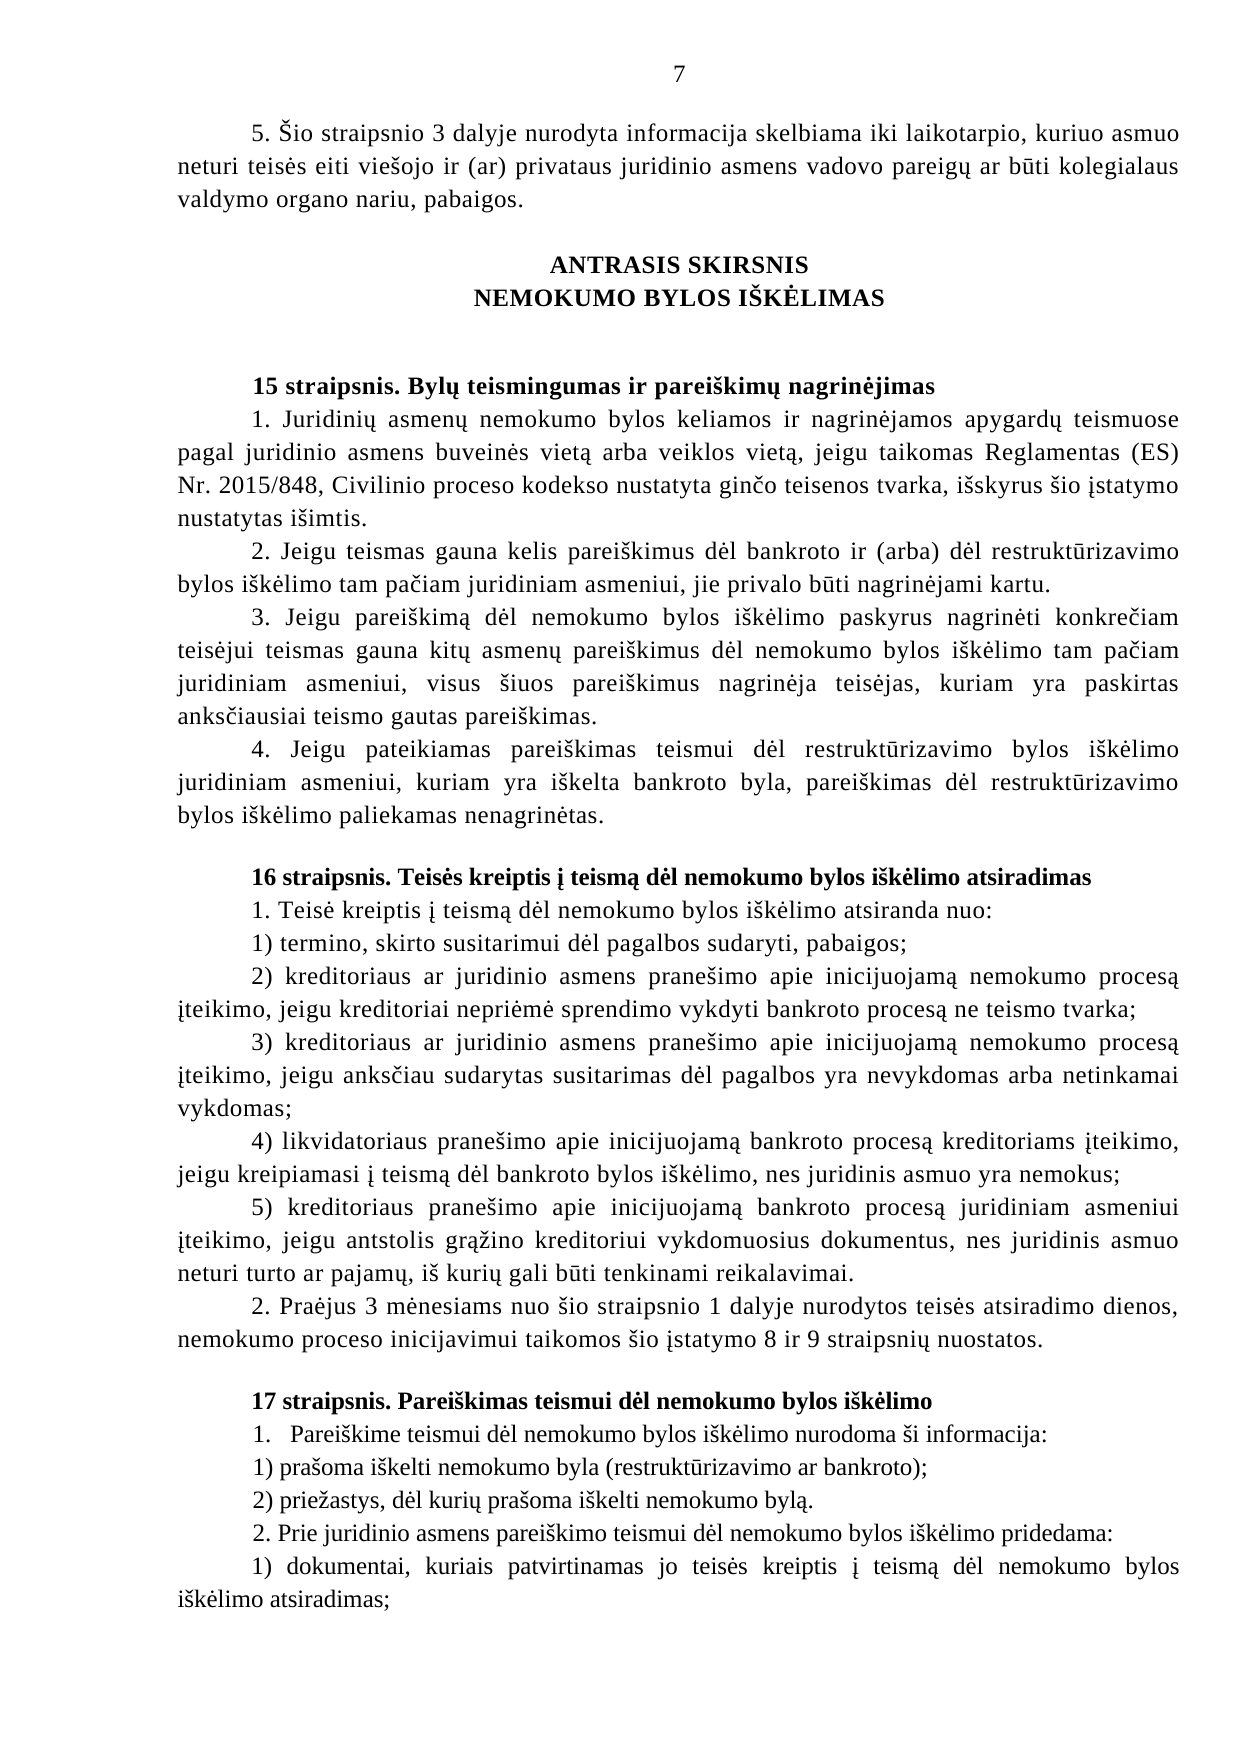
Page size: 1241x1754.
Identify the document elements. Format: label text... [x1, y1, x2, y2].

text 3. Jeigu pareiškimą dėl nemokumo bylos iškėlimo paskyrus nagrinėti konkrečiam teisėjui teismas gauna kitų asmenų pareiškimus dėl nemokumo bylos iškėlimo tam pačiam juridiniam asmeniui, visus šiuos pareiškimus nagrinėja teisėjas, kuriam yra paskirtas anksčiausiai teismo gautas pareiškimas. [177, 602, 1181, 730]
text 17 straipsnis. Pareiškimas teismui dėl nemokumo bylos iškėlimo [177, 1386, 1181, 1415]
text 1. Pareiškime teismui dėl nemokumo bylos iškėlimo nurodoma ši informacija: [252, 1419, 1181, 1448]
text 16 straipsnis. Teisės kreiptis į teismą dėl nemokumo bylos iškėlimo atsiradimas [177, 862, 1181, 891]
text 15 straipsnis. Bylų teismingumas ir pareiškimų nagrinėjimas [177, 371, 1181, 399]
text 1. Teisė kreiptis į teismą dėl nemokumo bylos iškėlimo atsiranda nuo: [177, 895, 1181, 924]
text 5. Šio straipsnio 3 dalyje nurodyta informacija skelbiama iki laikotarpio, kuriuo asmuo neturi teisės eiti viešojo ir (ar) privataus juridinio asmens vadovo pareigų ar būti kolegialaus valdymo organo nariu, pabaigos. [177, 118, 1181, 213]
text 1) dokumentai, kuriais patvirtinamas jo teisės kreiptis į teismą dėl nemokumo bylos iškėlimo atsiradimas; [177, 1551, 1180, 1613]
text 2. Praėjus 3 mėnesiams nuo šio straipsnio 1 dalyje nurodytos teisės atsiradimo dienos, nemokumo proceso inicijavimui taikomos šio įstatymo 8 ir 9 straipsnių nuostatos. [177, 1291, 1181, 1353]
text 1) prašoma iškelti nemokumo byla (restruktūrizavimo ar bankroto); [177, 1452, 1181, 1481]
text 3) kreditoriaus ar juridinio asmens pranešimo apie inicijuojamą nemokumo procesą įteikimo, jeigu anksčiau sudarytas susitarimas dėl pagalbos yra nevykdomas arba netinkamai vykdomas; [177, 1027, 1181, 1122]
text 2. Prie juridinio asmens pareiškimo teismui dėl nemokumo bylos iškėlimo pridedama: [177, 1518, 1181, 1547]
text 2. Jeigu teismas gauna kelis pareiškimus dėl bankroto ir (arba) dėl restruktūrizavimo bylos iškėlimo tam pačiam juridiniam asmeniui, jie privalo būti nagrinėjami kartu. [177, 536, 1181, 598]
text ANTRASIS SKIRSNIS [177, 250, 1181, 279]
text 4) likvidatoriaus pranešimo apie inicijuojamą bankroto procesą kreditoriams įteikimo, jeigu kreipiamasi į teismą dėl bankroto bylos iškėlimo, nes juridinis asmuo yra nemokus; [177, 1126, 1181, 1188]
text 5) kreditoriaus pranešimo apie inicijuojamą bankroto procesą juridiniam asmeniui įteikimo, jeigu antstolis grąžino kreditoriui vykdomuosius dokumentus, nes juridinis asmuo neturi turto ar pajamų, iš kurių gali būti tenkinami reikalavimai. [177, 1192, 1181, 1287]
text 4. Jeigu pateikiamas pareiškimas teismui dėl restruktūrizavimo bylos iškėlimo juridiniam asmeniui, kuriam yra iškelta bankroto byla, pareiškimas dėl restruktūrizavimo bylos iškėlimo paliekamas nenagrinėtas. [177, 734, 1181, 829]
text 2) priežastys, dėl kurių prašoma iškelti nemokumo bylą. [177, 1485, 1181, 1514]
text 1. Juridinių asmenų nemokumo bylos keliamos ir nagrinėjamos apygardų teismuose pagal juridinio asmens buveinės vietą arba veiklos vietą, jeigu taikomas Reglamentas (ES) Nr. 2015/848, Civilinio proceso kodekso nustatyta ginčo teisenos tvarka, išskyrus šio įstatymo nustatytas išimtis. [177, 404, 1181, 532]
text 2) kreditoriaus ar juridinio asmens pranešimo apie inicijuojamą nemokumo procesą įteikimo, jeigu kreditoriai nepriėmė sprendimo vykdyti bankroto procesą ne teismo tvarka; [177, 961, 1181, 1023]
text 1) termino, skirto susitarimui dėl pagalbos sudaryti, pabaigos; [177, 928, 1181, 957]
text NEMOKUMO BYLOS IŠKĖLIMAS [177, 283, 1181, 312]
